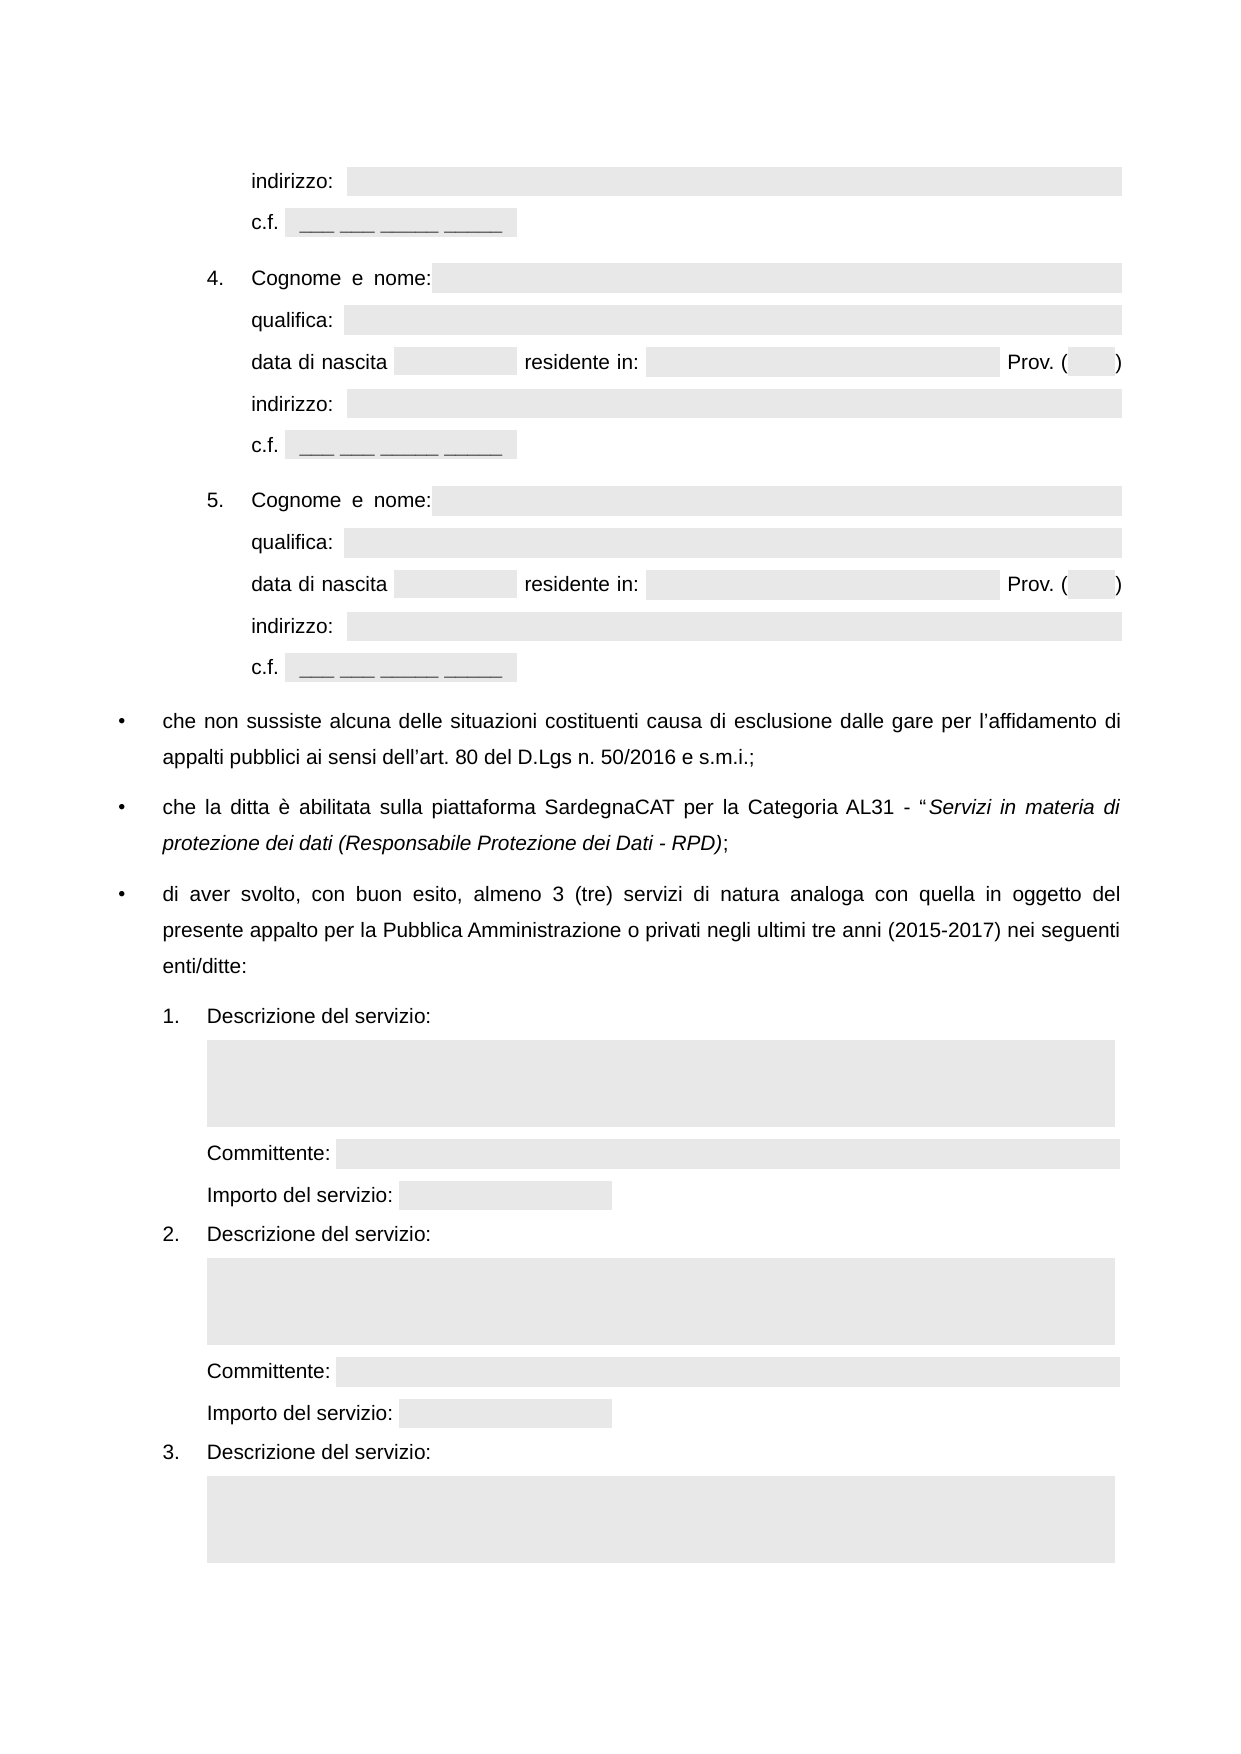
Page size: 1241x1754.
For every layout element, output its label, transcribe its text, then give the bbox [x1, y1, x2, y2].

list che non sussiste alcuna delle situazioni costituenti causa di esclusione dalle gare per l’affidamento di appalti pubblici ai sensi dell’art. 80 del D.Lgs n. 50/2016 e s.m.i.; [118, 709, 1122, 769]
list che la ditta è abilitata sulla piattaforma SardegnaCAT per la Categoria AL31 - “Servizi in materia di protezione dei dati (Responsabile Protezione dei Dati - RPD); [118, 795, 1122, 855]
list Cognome e nome:qualifica: data di nascita residente in: Prov. () indirizzo: c.f. [207, 263, 1122, 459]
list Cognome e nome:qualifica: data di nascita residente in: Prov. () indirizzo: c.f. [207, 486, 1122, 682]
list Descrizione del servizio: Committente: Importo del servizio: [162, 1004, 1122, 1210]
list Descrizione del servizio: [162, 1440, 1122, 1563]
list Cognome e nome:qualifica: data di nascita residente in: Prov. () indirizzo: c.f. [207, 167, 1122, 237]
list Descrizione del servizio: Committente: Importo del servizio: [162, 1222, 1122, 1428]
list di aver svolto, con buon esito, almeno 3 (tre) servizi di natura analoga con quella in oggetto del presente appalto per la Pubblica Amministrazione o privati negli ultimi tre anni (2015-2017) nei seguenti enti/ditte: [118, 882, 1122, 978]
